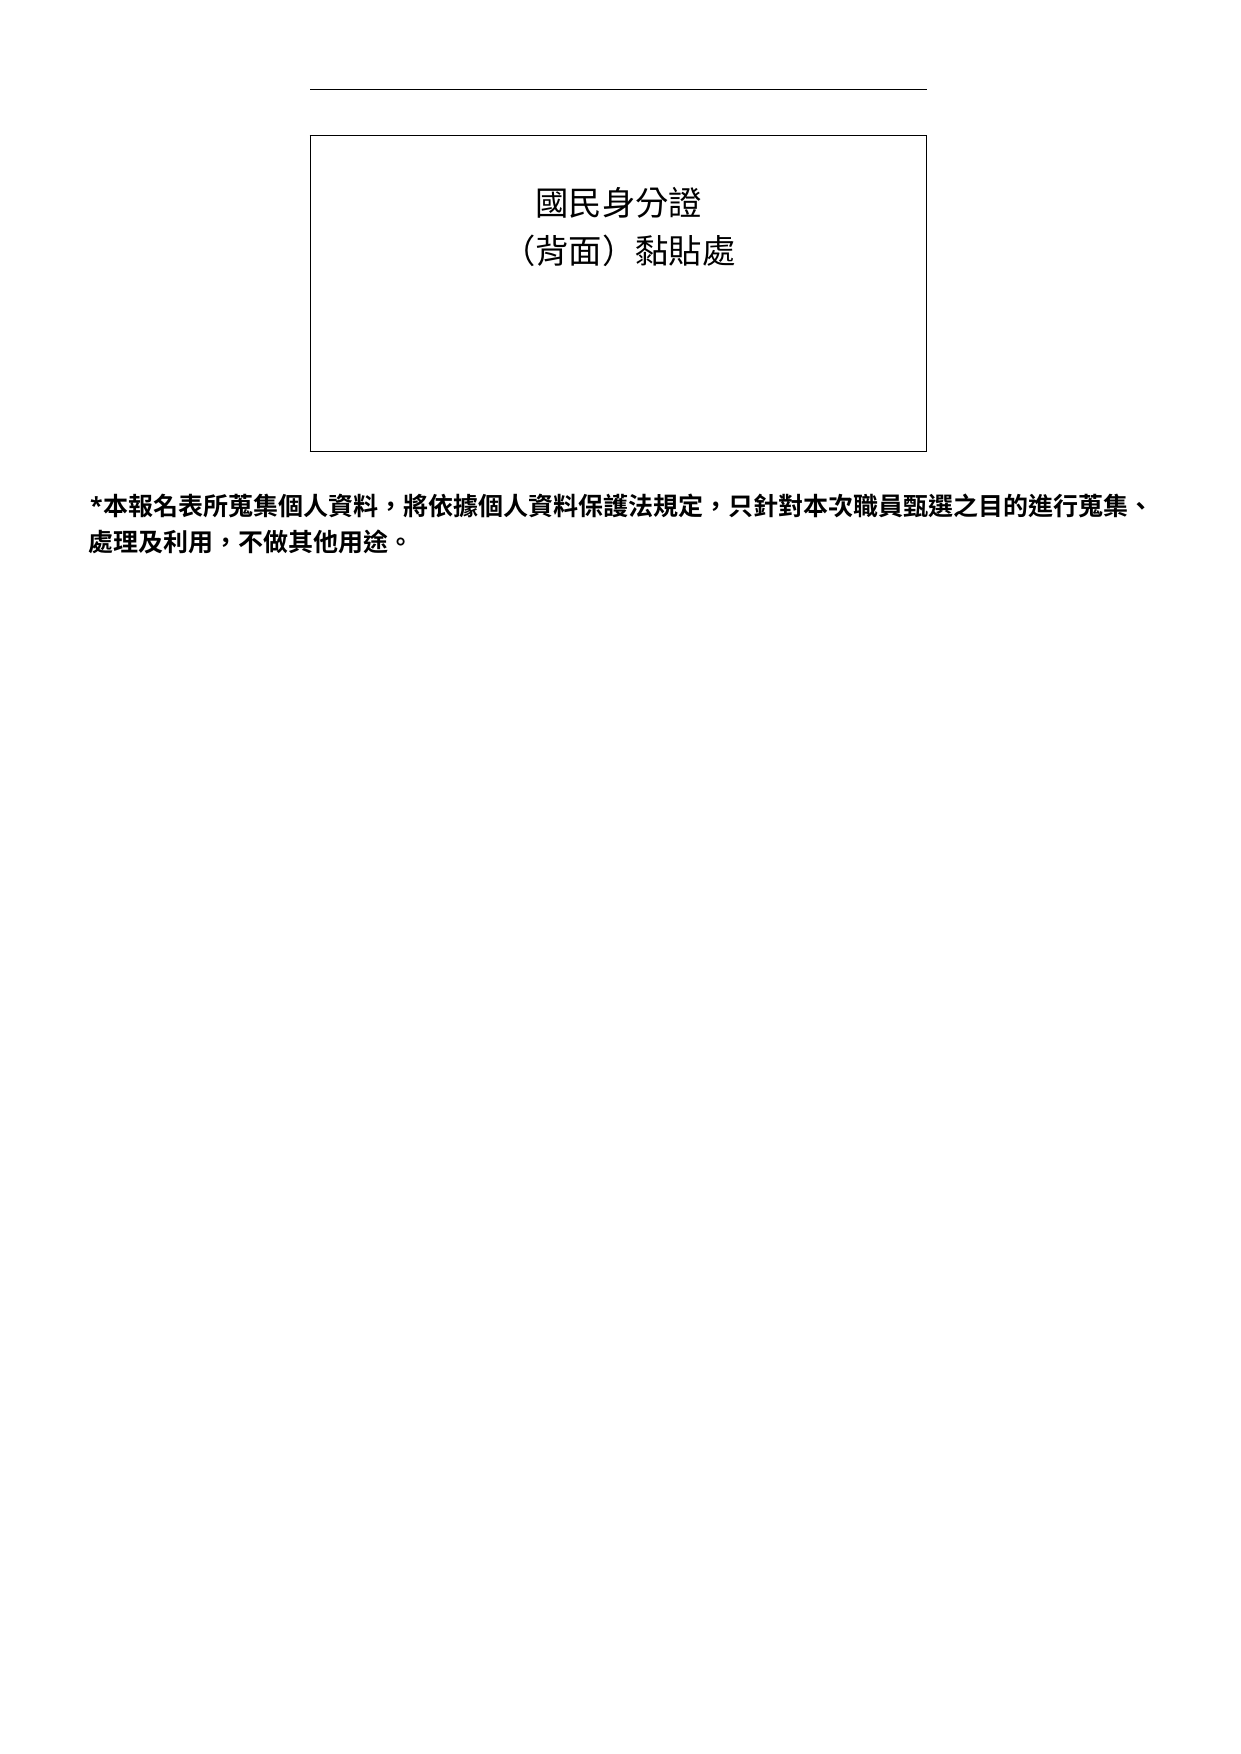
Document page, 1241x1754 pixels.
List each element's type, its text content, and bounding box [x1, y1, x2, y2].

table_cell [310, 90, 927, 135]
text *本報名表所蒐集個人資料，將依據個人資料保護法規定，只針對本次職員甄選之目的進行蒐集、處理及利用，不做其他用途。 [89, 486, 1152, 558]
table_cell 國民身分證 （背面）黏貼處 [311, 136, 926, 451]
